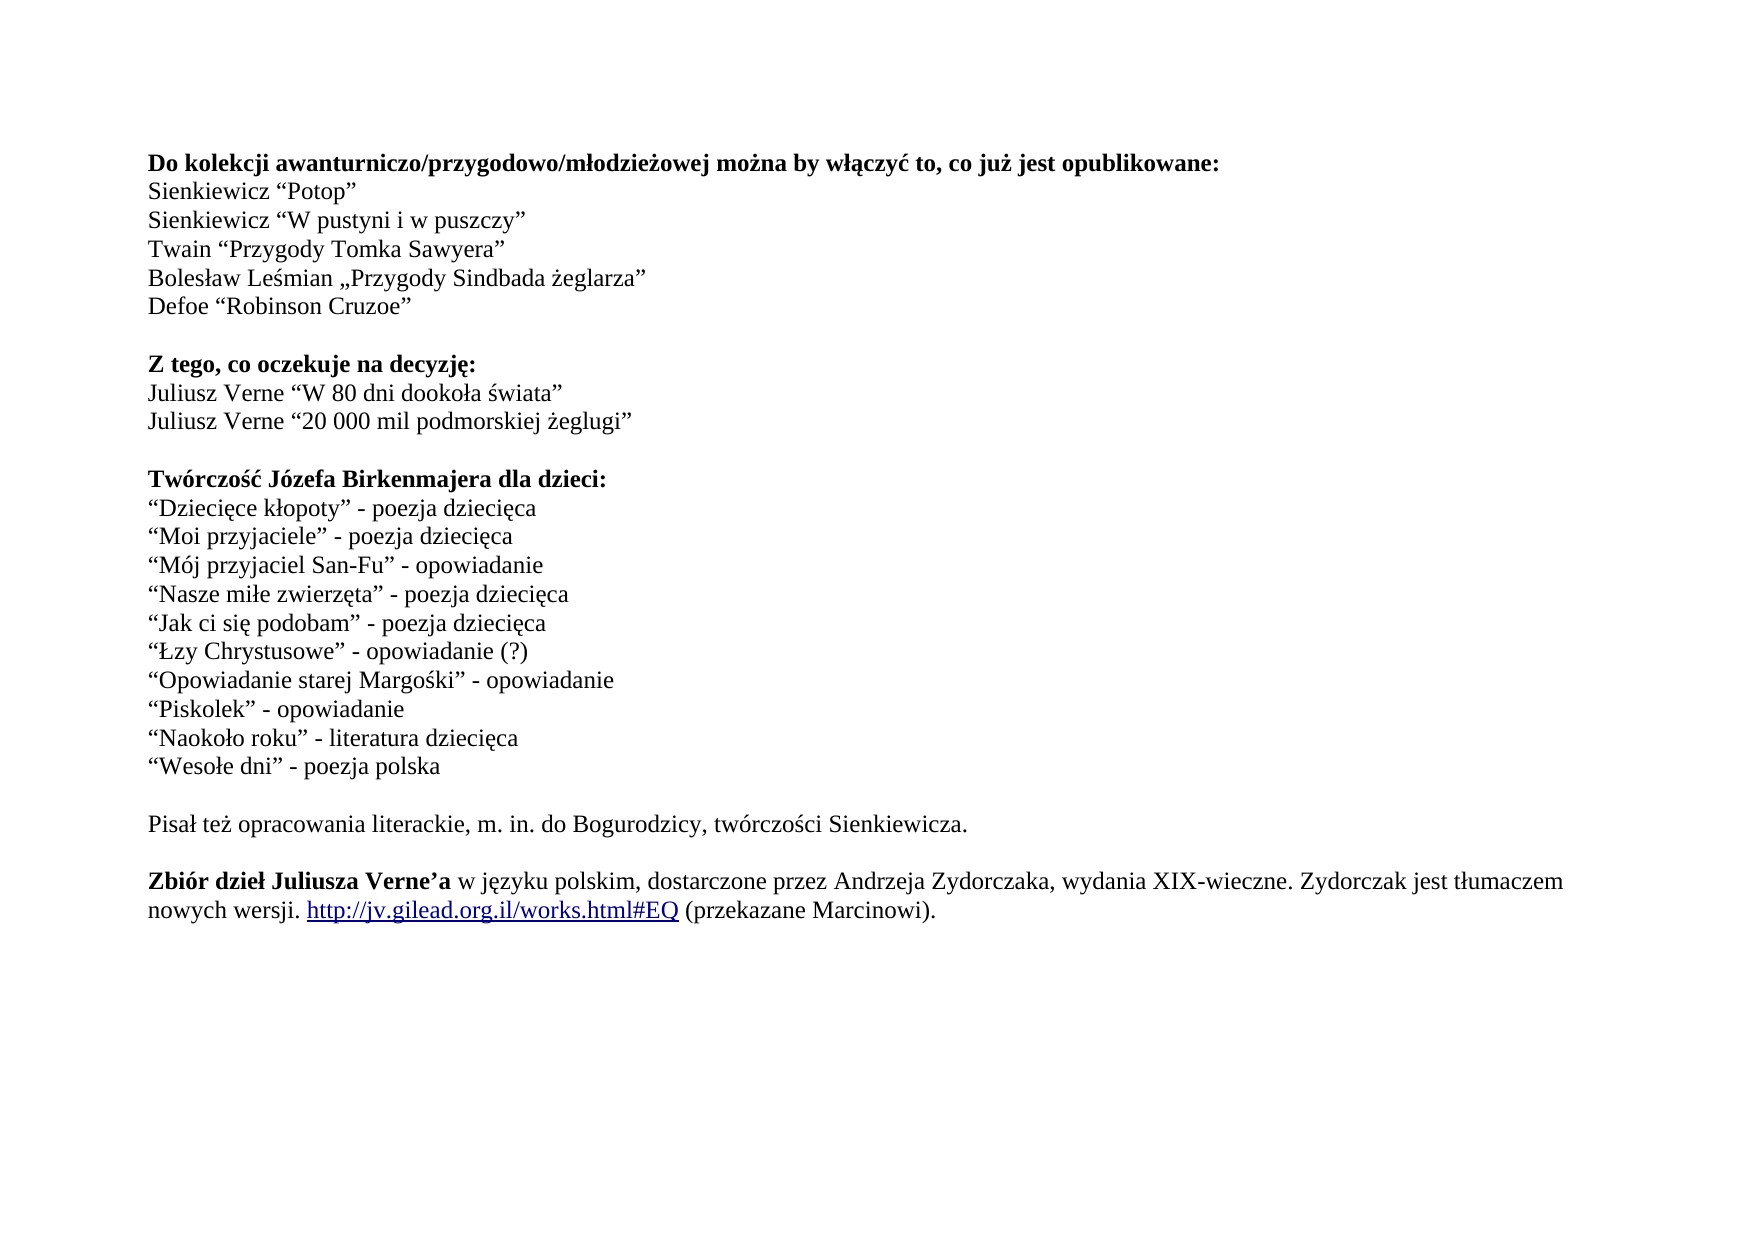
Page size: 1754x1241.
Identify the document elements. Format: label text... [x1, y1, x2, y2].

text Sienkiewicz “Potop” [148, 176, 1606, 205]
text Bolesław Leśmian „Przygody Sindbada żeglarza” [148, 263, 1606, 291]
text Juliusz Verne “20 000 mil podmorskiej żeglugi” [148, 406, 1606, 435]
text Defoe “Robinson Cruzoe” [148, 291, 1606, 320]
text Z tego, co oczekuje na decyzję: Juliusz Verne “W 80 dni dookoła świata” [148, 349, 1606, 406]
text Sienkiewicz “W pustyni i w puszczy” Twain “Przygody Tomka Sawyera” [148, 205, 1606, 263]
text Twórczość Józefa Birkenmajera dla dzieci: “Dziecięce kłopoty” - poezja dziecięca “Moi przyjaciele” - poezja dziecięca “Mój przyjaciel San-Fu” - opowiadanie “Nasze miłe zwierzęta” - poezja dziecięca “Jak ci się podobam” - poezja dziecięca “Łzy Chrystusowe” - opowiadanie (?) “Opowiadanie starej Margośki” - opowiadanie “Piskolek” - opowiadanie “Naokoło roku” - literatura dziecięca “Wesołe dni” - poezja polska Pisał też opracowania literackie, m. in. do Bogurodzicy, twórczości Sienkiewicza. [148, 464, 1606, 838]
text Do kolekcji awanturniczo/przygodowo/młodzieżowej można by włączyć to, co już jest opublikowane: [148, 148, 1606, 176]
text Zbiór dzieł Juliusza Verne’a w języku polskim, dostarczone przez Andrzeja Zydorczaka, wydania XIX-wieczne. Zydorczak jest tłumaczem nowych wersji. http://jv.gilead.org.il/works.html#EQ (przekazane Marcinowi). [148, 866, 1606, 924]
